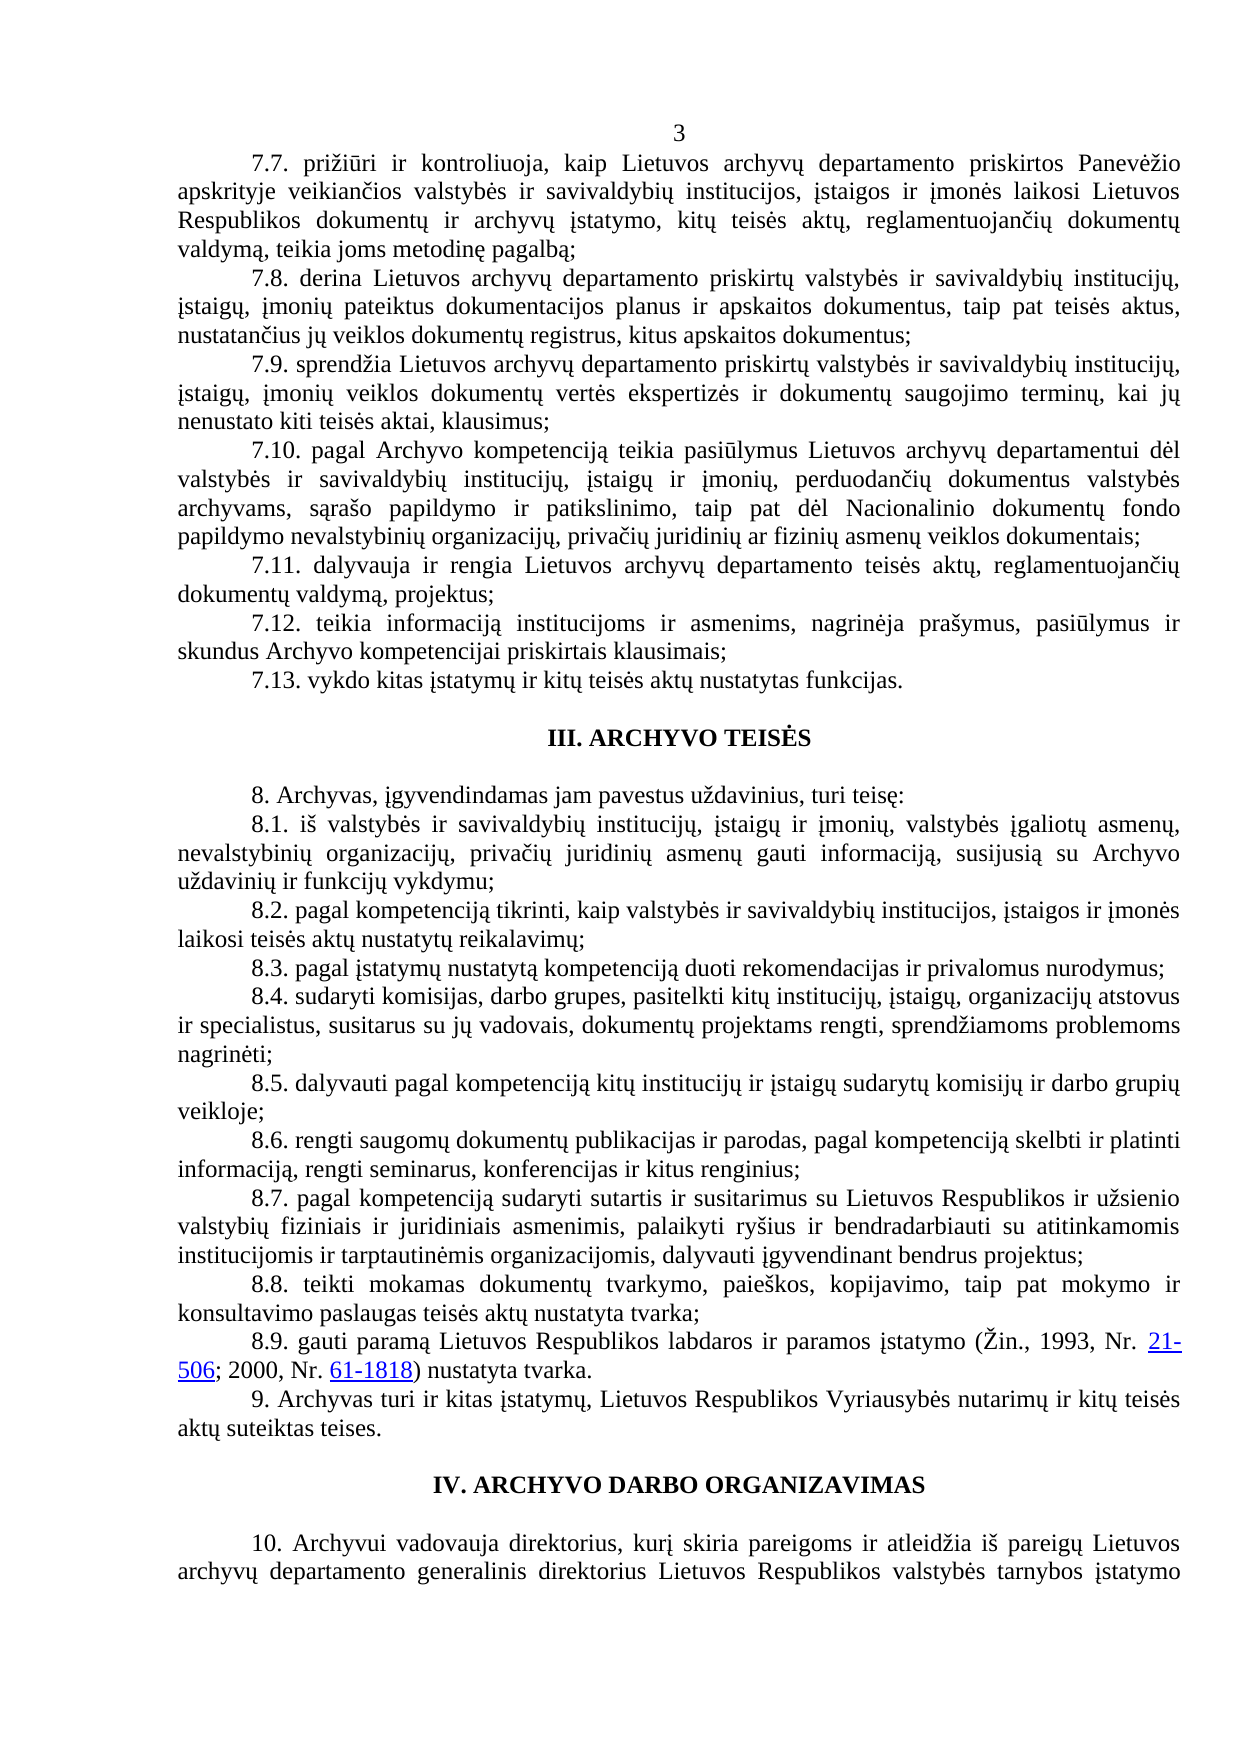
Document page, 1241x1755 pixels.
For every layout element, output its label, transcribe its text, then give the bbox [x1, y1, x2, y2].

text 8.6. rengti saugomų dokumentų publikacijas ir parodas, pagal kompetenciją skelbti ir platinti informaciją, rengti seminarus, konferencijas ir kitus renginius; [177, 1125, 1181, 1183]
text 7.7. prižiūri ir kontroliuoja, kaip Lietuvos archyvų departamento priskirtos Panevėžio apskrityje veikiančios valstybės ir savivaldybių institucijos, įstaigos ir įmonės laikosi Lietuvos Respublikos dokumentų ir archyvų įstatymo, kitų teisės aktų, reglamentuojančių dokumentų valdymą, teikia joms metodinę pagalbą; [177, 148, 1181, 263]
text 8.2. pagal kompetenciją tikrinti, kaip valstybės ir savivaldybių institucijos, įstaigos ir įmonės laikosi teisės aktų nustatytų reikalavimų; [177, 895, 1181, 953]
text 7.12. teikia informaciją institucijoms ir asmenims, nagrinėja prašymus, pasiūlymus ir skundus Archyvo kompetencijai priskirtais klausimais; [177, 608, 1181, 665]
text 8.5. dalyvauti pagal kompetenciją kitų institucijų ir įstaigų sudarytų komisijų ir darbo grupių veikloje; [177, 1068, 1181, 1125]
text 8. Archyvas, įgyvendindamas jam pavestus uždavinius, turi teisę: [177, 780, 1181, 809]
text 8.8. teikti mokamas dokumentų tvarkymo, paieškos, kopijavimo, taip pat mokymo ir konsultavimo paslaugas teisės aktų nustatyta tvarka; [177, 1269, 1181, 1326]
text 8.1. iš valstybės ir savivaldybių institucijų, įstaigų ir įmonių, valstybės įgaliotų asmenų, nevalstybinių organizacijų, privačių juridinių asmenų gauti informaciją, susijusią su Archyvo uždavinių ir funkcijų vykdymu; [177, 809, 1181, 895]
text 8.3. pagal įstatymų nustatytą kompetenciją duoti rekomendacijas ir privalomus nurodymus; [177, 953, 1181, 981]
text 7.13. vykdo kitas įstatymų ir kitų teisės aktų nustatytas funkcijas. [177, 665, 1181, 694]
text 10. Archyvui vadovauja direktorius, kurį skiria pareigoms ir atleidžia iš pareigų Lietuvos archyvų departamento generalinis direktorius Lietuvos Respublikos valstybės tarnybos įstatymo [177, 1528, 1181, 1585]
text 9. Archyvas turi ir kitas įstatymų, Lietuvos Respublikos Vyriausybės nutarimų ir kitų teisės aktų suteiktas teises. [177, 1384, 1181, 1441]
text 8.9. gauti paramą Lietuvos Respublikos labdaros ir paramos įstatymo (Žin., 1993, Nr. 21-506; 2000, Nr. 61-1818) nustatyta tvarka. [177, 1326, 1181, 1384]
text IV. ARCHYVO DARBO ORGANIZAVIMAS [177, 1470, 1181, 1499]
text 8.7. pagal kompetenciją sudaryti sutartis ir susitarimus su Lietuvos Respublikos ir užsienio valstybių fiziniais ir juridiniais asmenimis, palaikyti ryšius ir bendradarbiauti su atitinkamomis institucijomis ir tarptautinėmis organizacijomis, dalyvauti įgyvendinant bendrus projektus; [177, 1183, 1181, 1269]
text 8.4. sudaryti komisijas, darbo grupes, pasitelkti kitų institucijų, įstaigų, organizacijų atstovus ir specialistus, susitarus su jų vadovais, dokumentų projektams rengti, sprendžiamoms problemoms nagrinėti; [177, 981, 1181, 1068]
text 7.11. dalyvauja ir rengia Lietuvos archyvų departamento teisės aktų, reglamentuojančių dokumentų valdymą, projektus; [177, 550, 1181, 608]
text 7.8. derina Lietuvos archyvų departamento priskirtų valstybės ir savivaldybių institucijų, įstaigų, įmonių pateiktus dokumentacijos planus ir apskaitos dokumentus, taip pat teisės aktus, nustatančius jų veiklos dokumentų registrus, kitus apskaitos dokumentus; [177, 263, 1181, 349]
text III. ARCHYVO TEISĖS [177, 723, 1181, 751]
text 7.10. pagal Archyvo kompetenciją teikia pasiūlymus Lietuvos archyvų departamentui dėl valstybės ir savivaldybių institucijų, įstaigų ir įmonių, perduodančių dokumentus valstybės archyvams, sąrašo papildymo ir patikslinimo, taip pat dėl Nacionalinio dokumentų fondo papildymo nevalstybinių organizacijų, privačių juridinių ar fizinių asmenų veiklos dokumentais; [177, 435, 1181, 550]
text 7.9. sprendžia Lietuvos archyvų departamento priskirtų valstybės ir savivaldybių institucijų, įstaigų, įmonių veiklos dokumentų vertės ekspertizės ir dokumentų saugojimo terminų, kai jų nenustato kiti teisės aktai, klausimus; [177, 349, 1181, 435]
